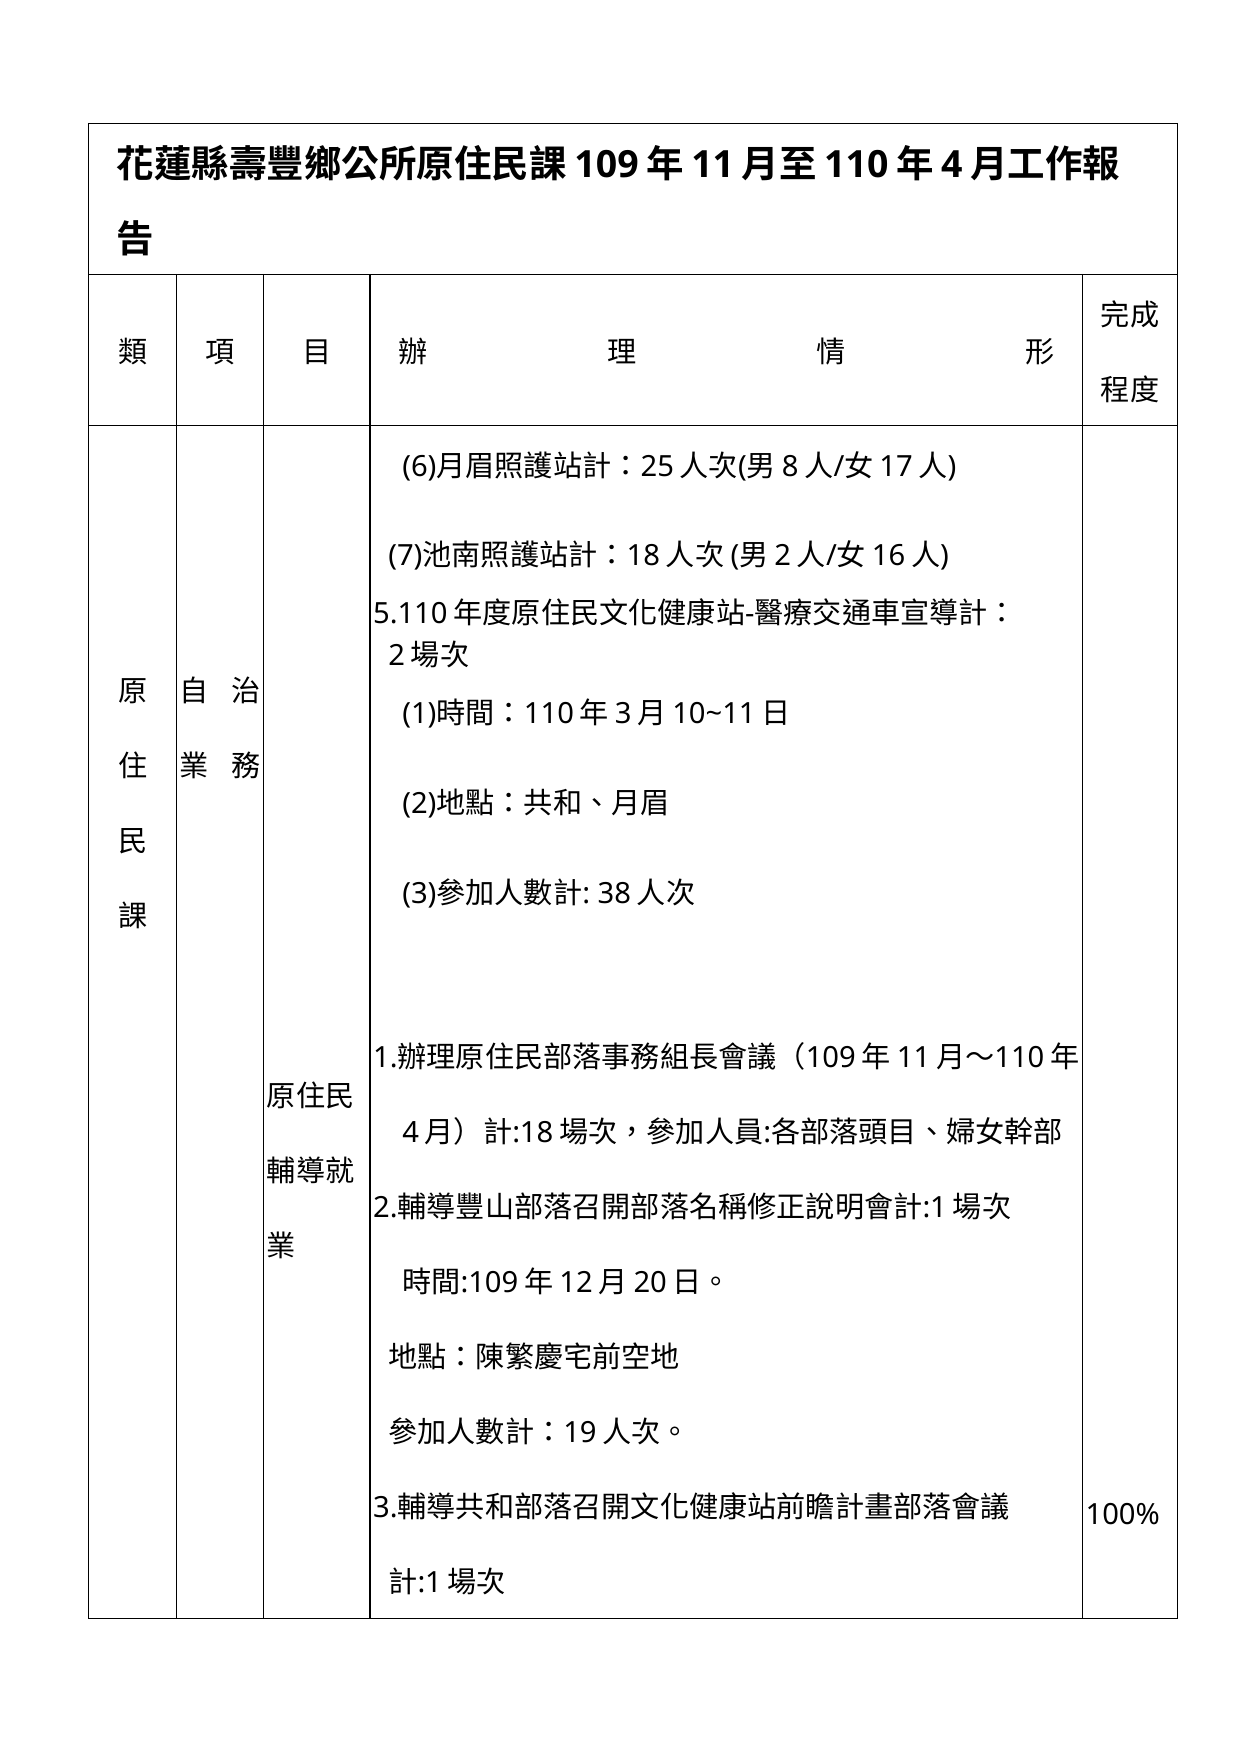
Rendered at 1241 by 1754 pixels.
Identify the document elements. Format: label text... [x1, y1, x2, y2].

table_cell 100% [1083, 426, 1177, 1618]
table_cell 自治業務 [177, 426, 263, 1618]
table_cell 辦理情形 [371, 275, 1082, 425]
table_cell 項 [177, 275, 263, 425]
table_header 花蓮縣壽豐鄉公所原住民課109年11月至110年4月工作報告 [89, 124, 1177, 274]
table_cell 完成 程度 [1083, 275, 1177, 425]
table_cell 建購及修繕住宅補助 基本設施維持費 家政 技藝 全民造林及撫育管理計畫 獎勵輔導造林計畫 原住民保留地禁伐補償計畫 原住民社會褔利 原住民社團織組 原住民輔導就業 部落圖書資訊站 110偏遠與原住民族地區家用桶裝瓦 110年度前瞻基礎建設計畫-水環境建設-無自來水地區供水改善計畫第三期-簡易自來水工程 花蓮縣第二期(105-108年)綜合發展實施方案-花蓮縣部落聚會所興建計畫-月眉部落聚會所、共和部落聚會所、豐山部落聚會所 等3案規劃設計 花蓮縣第二期(105-108年)綜合發展實施方案-花蓮縣部落聚會所興建計畫-月眉部落聚會所、共和部落聚會所、豐山部落聚會所 等3案規劃設計 花蓮縣第二期(105-108年)綜合發展實施方案-花蓮縣部落聚會所第一期興建計畫-光榮部落聚會所興辦事業計畫 花蓮縣第二期(105-108年)綜合發展實施方案-花蓮縣部落聚會所第一期興建計畫-鹽寮部落聚會所興辦事業計畫 花蓮縣第二期(105-108年)綜合發展實施方案-花蓮縣部落聚會所第一期興建計畫-鹽寮部落聚會所興辦事業計畫 花蓮縣第二期(105-108年)綜合發展實施方案-花蓮縣部落聚會所第一期興建計畫-池南部落聚會所都市計畫變更 花蓮縣第二期(105-108年)綜合發展實施方案-花蓮縣部落聚會所第一期興建計畫-志學部落聚會所都市計畫變更 花蓮縣第三期 (109-112年)綜合發展實施方案-花蓮縣部落聚會所第二期興建計畫-壽豐部落聚會所 花蓮縣第三期 (109-112年)綜合發展實施方案-花蓮縣部落聚會所第二期興建計畫-豐裡部落聚會所 花蓮縣第三期 (109-112年)綜合發展實施方案-花蓮縣部落聚會所第二期興建計畫-平和部落聚會所 110原住民族語言推廣人員設置補助計畫 110原住民族語言推廣人員設置補助計畫 補辦增劃編原住民使用公有土地原住民保留地 漏報增編原住民保留地 權利回復計畫原住民保留地 權利回復計畫原住民保留地 原住民保留地租金動支計畫 110年度公益彩券回饋金計畫 [264, 426, 369, 1618]
table_cell 類 [89, 275, 176, 425]
table_cell 目 [264, 275, 369, 425]
table_cell 原 住 民 課 [89, 426, 176, 1618]
table_cell 1.110年度經濟弱勢原住民建購及修繕住宅補助受理期間自110年5月1日至110年6月30日止受理申請。 依據110年度基本設施維持費實施計畫辦理各項計畫如下： 109年度辦理轄內原住民技藝研習活動： 1.本鄉原住民家政班共計14班，班員人數合計362人，研習課程預計於12月辦理完竣。並陸續開班授課。 109年度研習課程項目如下: 11/25豐山部落家政班製作-食材及擺設品學習製作 11/26月眉部落家政班製作-食材及擺設品學習製作 11/27鹽寮部落家政班製作-食材及擺設品學習製作 11/30水璉部落家政班製作-食材及擺設品學習製作 12/01共和部落家政班製作-食材及擺設品學習製作 12/02平和部落家政班製作-食材及擺設品學習製作 12/03光榮部落家政班製作-食材及擺設品學習製作 12/04豐坪部落家政班製作-食材及擺設品學習製作 12/07米棧部落家政班製作-食材及擺設品學習製作 12/08壽豐部落家政班製作-食材及擺設品學習製作 12/09池南部落家政班製作-食材及擺設品學習製作 12/10志學部落家政班製作-食材及擺設品學習製作 12/11溪口部落家政班製作-食材及擺設品學習製作 12/14豐裡部落家政班製作-食材及擺設品學習製作 2.於109年12月18日辦理109年度原住民手工技藝研 習成果動態展。 辦理地點:壽豐鄉文康中心。 參加人數:300人次。 活動內容：本鄉14個原住民家政班展現課程手工藝作 品走秀，各班自選表演內容表達各部落民俗特有風格。 110年度辦理轄內原住民技藝研習活動： 1.本鄉原住民家政班共計14班，班員人數合計362人， 研習課程預計於3月辦理完竣。 2.110年度研習課程項目如下: 02/22月眉部落家政班製作-食材及擺設品學習製作 02/23溪口部落家政班製作-食材及擺設品學習製作 02/24池南部落家政班製作-食材及擺設品學習製作 02/25米棧部落家政班製作-食材及擺設品學習製作 02/26豐山部落家政班製作-食材及擺設品學習製作 03/03壽豐部落家政班製作-食材及擺設品學習製作 03/04光榮部落家政班製作-食材及擺設品學習製作 03/05豐坪部落家政班製作-食材及擺設品學習製作 03/08水璉部落家政班製作-食材及擺設品學習製作 03/09鹽寮部落家政班製作-食材及擺設品學習製作 03/11共和部落家政班製作-食材及擺設品學習製作 03/12平和部落家政班製作-食材及擺設品學習製作 03/15豐裡部落家政班製作-食材及擺設品學習製作 03/16志學部落家政班製作-食材及擺設品學習製作 109-110年度全民造林及撫育管理計畫：並結報縣府； 1.109年度全民造林獎勵金已於12月底已核出款， 唯一筆造林地因造林人過世目前辦理繼承,獎勵金待 繼承作業完成發放。 2.本鄉全民造林計畫90年度之造林35筆(原住民10筆、 非原住民25筆，共計102.83公頃)，本（109）年12 月31日業已函文之屆滿契約20年造林戶，屆滿後無 補助滿後無補助獎勵金，契約期滿後依造林戶願意， 協助參與行政院農業委員會林下經濟政策，確保並分 享森林生態系之服務價值，積極推動適地發展。 3.原住民身分造林人年滿21年後至本所申辦原住民禁 伐補償計畫。 4.110年度檢測本鄉原住民保留地全民造林樣區，檢測 工作面積151.28公頃，合計62筆，於110年01月至 10月底前辦理檢測作業，並於11月繕造合格冊核發 合格造林戶獎勵金，如不合格者依據「獎勵輔導造林 辦法」規定將不予發給造林獎勵金，並請造林戶改善。 109-110年度獎勵造林計畫： 1.109年度獎勵造林獎勵金於12月底已核出款，並結報 縣府。 2.110年度獎勵輔導造林計畫檢測:總計15筆（總面積 24.61公頃），檢測時間1月至10月底前辦理檢測作 業，並於11月繕造合格清冊核發合格造林戶獎勵金 ，如不合格者依據「獎勵輔導造林辦法」規定將不予 發給造林獎勵金，並請造林戶改善。 109-110年度原住民保留地禁伐補償計畫： 1.109年度禁伐補償計畫補償金業已12月底已核出款 (合計189筆159.827943公頃)，補償金4,749,117 元，並結報縣府,唯一筆因罰單欠繳,獎勵金遭法院強 制執行扣款。 2.110年度原住民保留地禁伐補償計畫受理案件時間為 110年1月1 日至110年4月30日止。 3.截至4/6日止本所受理案件共計為123件(林業用地 118筆；暫未編定4筆;保護區1筆)合計受理面積共 116.655504公頃。 4.預定於5月中旬由縣府排序期程表後辦理禁伐補償會 勘。 1.109年11月～110年4月辦理原住民急難救助（醫 療救助：12件，死亡救助：5件）合計：17件，核 撥金額10萬8,000元整。 2.原住民急難救助個案轉介計：社會安全網-急難紓困 2件，原住民家庭服務中心3件。 3.辦理原住民族社會教育學習型系列活動-消費者保護 計：2場次。 辦理時間：109年11月3日 地點：月眉文健站及共和文健站 參與人數：月眉42人次/共和24人次 4.110年度推展原住民族長期照顧-文化健站實實施計 畫督導及查核計：7處 辦理時間：每月不定期督導訪視 地點：本鄉文化健康站及賽普計畫-照顧站 (1)溪口文化健康站計：41人次(男14人/女27人) (2)壽豐文化健康站計：33人次(男4人/女29人) (3)光榮文化健康站計：40人次(男20人/女20人) (4)月眉文化健康站計：40人次(男15人/女25人) (5)共和文化健康站計：22人次(男9人/女13人) (6)月眉照護站計：25人次(男8人/女17人) (7)池南照護站計：18人次 (男2人/女16人) 5.110年度原住民文化健康站-醫療交通車宣導計： 2場次 (1)時間：110年3月10~11日 (2)地點：共和、月眉 (3)參加人數計: 38人次 1.辦理原住民部落事務組長會議（109年11月～110年 4月）計:18場次，參加人員:各部落頭目、婦女幹部 2.輔導豐山部落召開部落名稱修正說明會計:1場次 時間:109年12月20日。 地點：陳繁慶宅前空地 參加人數計：19人次。 3.輔導共和部落召開文化健康站前瞻計畫部落會議 計:1場次 時間:110年1月27日。 地點：共和活動中心 參加人數計：29人次。 4.原住民族諮商同意機制暨部落會議業務檢討會議計: 1場次 時間:110年1月28-29日。 地點：IGU愛成長多元學習空間 1.辦理原住民參加技術士技能檢定奬勵金(109年11月 ～110年4月)計:12件。 2.壽豐鄉109年度原住民部落幹部文化產業教育觀摩計 :1場次 (1)時間：109年12月28~ 30日 (2)地點：台南／高雄等 (3)參加人數計: 66人次 部落圖書資訊站109年11月至110年4月內設備營運維護。 辦理110年度「偏遠與原住民族地區家用桶裝瓦斯差價補助計畫」補助費率公告及造具補助名冊前置作業。 預定受理時間:110年5月1日至6月30日止，辦理地點：各村辦公處，村幹事協助受理收件。 1.110年度「前瞻基礎建設計畫-水環境建設-無自來 水地區供水改善計畫第三期-簡易自來水工程」: 縣府提報經濟部水利署110年度改善工程計畫，業 經經濟部水利署109年12月15日核定「水璉村9、 13、18鄰(牛山部落)簡易自來水改善工程」並經縣府 109年12月21日通知本所辦理納入預算證明及發包 作業證明及發包作業，旨案核定經費新臺幣(下同)154 萬元整，中央補助經費(75%)115萬5,000元整，地方 自籌款為核定經費扣除中央補助經費為38萬5,000元 整，109年12月25日經代表會同意納入本所110年 度追加預算。 2.後續由建設課辦理發包工程，業於110年2月18日 決標，110年3月3日與委外廠商訂約。 3.110年3月10日通知廠商開工，110年3月15日廠 商開工。 「月眉部落聚會所規劃設計」: 1.109年10月8日本所建設課以壽鄉建字第 1090017959號函函請規劃公司撰寫月眉部落聚會所 -水土保持計畫並於發文日期起45日內完成。 2.109年10月20日召開「花蓮縣壽豐鄉月眉部落聚會 所細部規劃設計說明會」。 3.109年10月28日本所建設課以壽鄉建字第 1090019226號，依據本所109年10月20日會議決 議，原則同意規劃公司所提細部規劃工程預算書。 4.109年11月24日本所建設課以壽鄉建字第 1090020842號函提送水土保持計畫至縣府審查，俟 縣府函轉公會審查。 5.水土保持技師公會排定於110年1月14日辦理基地 現勘暨第1次審查會。 6.110年2月25日本所規劃公司提送第2次修正後水土 保持計畫至公會審查。 7.110年2月26日，水土保持計畫書業經新北市水土 保持技師公會(新北市水保技字第1100208100號) 審查通過，目前提送核定本用印，俟取得花蓮縣政 府核定公文後，再次陳報興辦事業計畫書送審。 「共和部落聚會所規劃設計」: 1.本所建設課109年9月25日以壽鄉建字第 1090017163號函檢送相關補正資料予經濟部水利署 第九河川局。 2.109年10月12日與經濟部水利署第九河川局會勘。 3.109年11月6日與經濟部水利署第九河川局辦理接管 點交會勘。 4.本所建設課109年11月19日以壽鄉建字第 1090020513號函檢送「荖溪下荖溪橋右岸堤防壽豐 鄉聯絡道(中華路一段52巷)至下游鄰接下一個鄉 聯絡道間長度約406公尺水防道路移交清冊」1式3 份。 5已與經濟部水利署第九河川局完成點交，並完成雙方用方用印，本所建設課109年11月30日以壽鄉建字 第1090021218號提送縣府公告為一般道路，並續辦 後續指定建築線作業。 6.花蓮縣政府109年12月30日以府建土字第 1090259916A號函公告「荖溪下荖溪橋右岸堤防壽豐 鄉聯絡道(中華路一段52巷)至下游鄰接下一個鄉聯 絡道間長度約406公尺水防道路」為一般道路，後續 辦理建照申請。 7.本所委外建築師業於110年1月22日申請通過指定建 築線，110年2月2日已向建築師公會掛件申請審查。 8.110年2月25日建築師公會審查，業已通過建築執照 申請，後續提送計畫辦理工程經費申請。 9.花蓮縣政府建設處建築管理科110年3月11日府建管 字第1100030747號函通知領取建築執照。 10.本所建設課110年3月19日以壽鄉建字第 1100004853號函陳報花蓮縣政府爭取工程經費。 11.花蓮縣政府110年3月22日以府原建字第 1100056280號函陳報原住民族委員會爭取工程經費。 「豐山部落聚會所規劃設計」: 1.109年10月15日審查未過，花蓮縣政府審查意見， 聚會所需增設廁所以符合相關法規。 2.109年11月17日召開豐山聚會所配置調整審查會 (建築執照申請作業，依建築法相關規定需增設廁所) ，豐山部落同意本所委外建築師依建築法相關規定增 設廁所以符合規定，移除原先的儲藏室並在其上規劃 符合規定的廁所衛生配置，後續本所將依據本設計 配置圖提送建築師公會審查。 3.本所建設課109年12月16日以壽鄉建字第 1090022506號函陳報花蓮縣政府「豐山德洛部落聚 會所興建工程」修正興辦事業計畫書。 4.花蓮縣政府110年1月14日以府原地字第 1100010290號函，請本所繕造變更後之「豐山德洛 部落聚會所」興辦事業計畫書定稿本(共計11本) 報 府，辦理用印事宜。 5.本所建設課110年1月20日以壽鄉建字第 1100000965號函檢陳變更「豐山德洛部落聚會所」 興辦事業計畫書定稿本(共計11本)。 6.花蓮縣政府110年1月26日以府原地字第 1100016839號函同意本所申請變更「豐山德洛部落 聚會所」興建工程事業計畫書核定案。 7.建築師業於109年12月30日辦理通過指定建築線， 110年2月2日已向建築師公會掛件申請審查。 8.110年2月25日建築執照公會審查未通過，因聚會 所及廁所兩棟建物防火間隔疑慮重新退件檢討，俟 釐清後再掛件審查。 9.110年3月25日送建築師公會審查，經審需補件。 「光榮部落聚會所-興辦事業計畫」 1.花蓮縣政府農業處審查意見，因聚會所預定地為農業 用地，現案地上有違規事項尚未改善完竣，不同意變 更使用(須提出討論)。 2.筑誠工程顧問股份有限公司109年9月29日以筑誠 字第1090007135號函向本所申請光榮部落聚會所興 辦興辦事業計畫書修正作業展延。 3.本所109年10月12日以壽鄉原字第1090017660號 函同意筑誠工程顧問股份有限公司申請「光榮部落聚 會所興辦事業計畫書」修正作業展延案。 4.本所於109年10月22日召開「花蓮縣壽豐鄉光榮部 落聚會所興建工程興辦事業計畫修正說明會，依據說 明會會議決議，決議採行方案二續行辦理，將光榮部 落聚會所預定地變更為光榮段386地號作為開發範圍 5.本所於109年11月6日辦理(光榮部落聚會所預定用 地看台及涼亭拆除)會勘。 6.本課於109年11月11日以1090020061號簽准函辦 理「本鄉光榮部落聚會所興建工程興辦事業計畫委託 技術服務-光榮部落聚會所預定地看台及涼亭拆除」 工程案，目前本案移交本所建設課辦理中。 7.光榮聚會所預定地(光榮段386地號)「看台及涼亭違 規建物拆除作業」業於109年12月20日拆除完成。 8.本所109年12月29日以壽鄉原字第1090023580號 函發函通知本所委外廠商重新開始辦理「光榮部落聚 會所興辦事業計畫書」修正作業。 9.110年1月6日本所委外公司提送第2次修正「光榮 部落聚會所興建工程」興辦事業計畫書至本所。 10.本所110年1月11日以壽鄉原字第1100000332號 函陳報第2次修正「光榮部落聚會所興建工程」興 辦事業計畫書至縣府審查。 11.花蓮縣政府110年1月29日以府原地字第 1100023563號函，請本所繕造「光榮部落聚會所」 興辦事業計畫書定稿本11本提送縣府續辦用印事宜 。 12.本所110年2月1日以壽鄉原字第1100002102號函 ，函告本所委託廠商繕造「光榮部落聚會所興辦 事業計畫書」11本定稿本至本所，俾利本所後續提 送。 13.花蓮縣政府110年2月22日以府原地字第 1100029675號函原則同意本所「光榮部落聚會所」 興辦事業計畫書。 14.本所110年2月24日以壽鄉原字第1100003221號 函，函請本所委外公司辦理後續土地撥用事宜。 15.筑誠工程顧問股份有限公司110年3月20日以筑誠 字第1100002113號函提送光榮部落聚會所預定地光 榮段386地號土地撥用計畫書及相關書件至本所。 「鹽寮部落聚會所-興辦事業計畫」 1.本所委外廠商發函至社團法人臺北市水土保持技師 公會申請水土保持計畫審查展延，因水土保持計畫 尚需依委員意見取得主管機關聯外土地使用同意， 同時亦配合目的事業主管配置修正，為確保資料之 完整性與正確性，惠請展延，該會原則同意延至109 年11月12日前完成補正。 2.109年10月12日花蓮縣政府以府原地字第 1090198799號函檢還本所「鹽寮部落聚會所」第1次 修正興辦事業計畫書。 3.本所業於109年10月22日以壽鄉原字第 1090018362號函函轉規劃公司於文到隔日15天內依 縣府修正意見修正。 4.109年11月6日本所委外公司提送第2次修正「鹽 寮部落聚會所興建工程」興辦事業計畫書至本所。 5.本所109年11月11日以壽鄉原字第109001992號 函陳報第2次修正「鹽寮部落聚會所興建工程」興 辦事業計畫書至縣府審查。 6.本所委外廠商發函至社團法人臺北市水土保持技師公 會申請水土保持計畫審查展延，因水土保持計畫尚需 依委員意見取得主管機關聯外土地使用同意，同時亦 配合目的事業主管配置修正，為確保資料之完整性與 正確性，惠請展延，該會原則同意延至109年12月 11日前完成補正。 7.本所委外廠商於109年11月30日以泓水字第 1091130005號函提送鹽寮部落水土保持計畫第2次 修正本與水土保持公會審查，第3次審查公會改為書 面審查作業，目前刻正由公會審理中。 8.109年12月23日花蓮縣政府以府原地字第 1090256994號函檢還本所「鹽寮部落聚會所」第2 次修正興辦事業計畫書。 9.本所業於109年12月29日以壽鄉原字第 1090023254號函函轉規劃公司於文到隔日15天內依 縣府修正意見修正。 10.本所委外廠商於110年1月11日以泓水字第 1100111005號函提送「鹽寮部落聚會所新建工程水 土保持計畫」核定本1式7份及電子光碟3份予社 團法人臺北市水土保持技師公會。 11.筑誠工程顧問股份有限公司110年1月12日以筑誠 字第1100000297號函向本所申請鹽寮部落聚會所興 辦事業計畫書修正作業展延。 12.本所110年1月18日以壽鄉原字第1100000932號 函同意筑誠工程顧問股份有限公司申請「鹽寮部落 聚會所興辦事業計畫書」修正作業展延案。 13.花蓮縣政府110年2月1日以府原建字第 1100024068號函同意核定本所「本鄉東明段707、 784及802地號等3筆土地鹽寮部落聚會所新建工程 水土保持計畫」案。 14.本所110年2月3日以壽鄉原字第1100002348號函 函告本所委託廠商，重新開始辦理「鹽寮部落聚會 所興辦事業計畫書」修正作業。 15.110年2月17日本所委外公司提送第3次修正「鹽 寮部落聚會所興建工程」興辦事業計畫書至本所。 16.本所110年2月18日以壽鄉原字第1100002828號 函陳報第3次修正「鹽寮部落聚會所興建工程」興 辦事業計畫書至縣府審查。 17.花蓮縣政府110年3月11日以府原地字第 1100048073號函函請本所再提送4本旨揭興辦事業 計畫書。 18.本所110年3月12日以壽鄉原字第1100004311號 函，請本所委外廠商提送4本興辦事業計畫書。 19.筑誠工程顧問股份有限公司110年3月16日以筑誠 字第1100002006號函提送4本興辦事業計畫書至本 所。 20.本所110年3月17日以壽鄉原字第1100004672號 函陳報4本興辦事業計畫書至縣府審查。 1.花蓮縣政府訂於109年11月27日(星期五)辦理第1 次專案小組會議。 2.109年11月27日(星期五)花蓮縣政府召開第1次專 案小組會議，目前需依委員意見修正計畫後，再召開 第2次專案小組會議。 3.本所109年12月25日以壽鄉原字第1090023235號 函陳報花蓮縣政府「變更鯉魚潭風景區計畫(部分公 園用地為機關用地)案」修正後計畫書。 4.目前俟花蓮縣政府安排召開專案小組會議。 1.本所109年9月21日以壽鄉原字第1090016924號 函陳報本所執行「志學部落文化聚會所」興建計畫， 檢陳「變更東華大學城特定區主要計畫(部分農業區 為機關用地」變更計畫書、圖(草案)1式3份。 2.花蓮縣政府109年10月27日以府建計字第 1090187886B號函通知本所109年11月19日(星期 四)辦理公開展覽說明會及公開展覽:30天(自109年 10月28日至109年11月27日止)。 3.花蓮縣政府109年11月19日(星期四)辦理公開展覽 說明會。 4.目前俟花蓮縣政府安排召開專案小組會議。 1.109年9月23日本所辦理「壽豐部落聚會所用地」現 地會勘。 2.本所109年9月26日以壽鄉原字第1090017221號 函檢送本所109年9月23日辦理「壽豐部落聚會所 用地」1案現地會勘紀錄 會勘結論:中山公園地勢陡峭，實不宜興建部落聚會 所。 3.依據花蓮縣政府109年9月30日辦理「花蓮縣部落 聚會所興建計畫」第8次推動小組會議紀錄決議， 縣府請本所評估本所違章建物(壽豐鄉鄉立文化中心 及國民黨黨部)是否編列補照經費及拆除之可能性，若 無法辦理，可能須申請撤案。本所109年10月30日 1090018845號簽准函，目前鄉長批示先估算補照2建 物所需經費後再研議可行方案。 4.本所109年11月18日以壽鄉原字第1090020566號 函函詢花蓮縣政府建設處惠請釋疑「花蓮縣立壽豐國 小校區內土地本鄉政明段686地號是否得以解除套繪 管制，視為單一土地申請建照辦理興建」。 5.目前已評估完成補照經費，約1040萬元(含結構補強 )，目前待機關首長裁示是否辦理後續補照作業，以 利辦理後續規劃設計。 6.本課於109年12月31日以1090023754號簽准函辦 理「壽豐部落聚會所預定地(政明段686地號)申請法 定空地分割證明」 7.本所於110年1月8日以壽鄉原字第1100000458號 函委由吳金能建築師事務所辦理「壽豐部落聚會所預 定地(政明段686地號)申請法定空地分割證明」勞務 案。 8.本所110年2月2日以壽鄉原字第1100002198號函 請花蓮縣政府辦理申請法定空地分割證明申請書用印 9.花蓮縣政府110年2月23日以府教設字第 1100029172號函，檢送用印後法定空地分割證明申請 書。 10.本所110年2月25日以壽鄉原字第1100003387號 函，請建築師事務所辦理後續法定空地分割申請。 11.本所110年3月29日以壽鄉原字第1100005480號 函予壽豐國小辦理法定空地分割證明申請書用印。 12.花蓮縣政府110年3月30日以府教設字第 1100002713號函，檢送用印後法定空地分割證明申 請書。 1.本所109年9月29日以壽鄉原字第1090017555號函 檢送本所109年9月28日辦理「豐裡部落聚會所 用地協調會」會議記錄。 會議決議:學校同意本所將豐裡部落聚會所興建於 豐東段166地號上。 2.豐裡國小109年9月30日以裡國總字第1090002703 號函陳報花蓮縣政府原則同意本所於學校經管之豐東 段166地號上興建豐裡部落聚會所。 3.花蓮縣政府109年10月16日以府教設字第 1090195332號函同意本所於豐裡國小經管之校地 (豐東段166地號)上興建豐裡部落聚會所。 4.本課於109年10月22日以1090018592號簽准函函 請本所建設課可以請委外建築師開始規劃設計豐裡 部落聚會所。 5.豐裡國小109年11月3日以裡國總字第1090002988 號函同意本所於其經管之校地(豐東段166地號)上興 建豐裡部落聚會所。 6.109年11月6日下午2點與本所委外建築師進行規 劃設計前置討論會議。 7.本所建設課請本所委外建築師於109年12月14日前 提送基本設計，待完成後進入細部規劃設計。 8.110年1月4日下午2時於豐裡活動中心辦理「豐裡 部落聚會所初步規劃設計」地方說明會。 9.本所110年1月11日以壽鄉原字第1100000430號 函檢送本所110年1月4日辦理「豐裡部落聚會所 初步規劃設計」地方說明會會議紀錄。 會議決議:同意初步設計，後續請建築師提送細部規 劃設計圖至本所審查。 10.110年1月25日辦理聚會所預定地鑽探作業，目前 需等鑽探報告出來後，再開始辦理細部規劃設計。 11.本所建設課110年3月16日以壽鄉建字第 1100004445號函通知本所建築師辦理細部規劃設計。 1.花蓮縣政府109年1月22日府原建字第1090015812 號函核定「平和部落聚會所-都市計畫變更」新臺幣 (下同)100萬元整，中央補助90萬元整，本所地方自 籌款10萬元整。 2.本鄉鄉民代表會109年2月13日壽鄉代會字第 1090000112號函同意納入本所109年度追加預算。 3.花蓮地政事務所於109年10月12日辦理路內段 1043-2地號分割登記完竣。 4.本課於109年10月22日以1090018640號簽准函函 請本所行政室辦理「變更東華大學城特定區計畫(部 分農業區為機關用地)委託技術服務」招標作業。 5.109年11月6日公開上網招標、109年11月20日 開資格標、109年11月20日公開評選、109年12 月1日議價/決標，109年12月10日決標公告。 6.本所110年2月18日以壽鄉原字第1100002876號 函通知委外廠商(筑誠工程顧問股份有限公司)執行 本案，廠商需於110年3月10日提送工作計畫至本 所。 7.本所委外廠商於110年3月5日提送工作計畫書至本 所審查。 8.本所110年3月10日以壽鄉原字第1100004044號函 原則同意備查工作計畫書。 9.110年3月29日辦理「平和部落聚會所-變更東華大 學城特定區計畫(部分農業區為機關用地)」地方說明 會。 辦理「原住民族語言推廣設置補助計畫」 辦理時間:109年11~110年4月 1.開設族語傳習教室2班 地點: 本鄉原住民文物館每星期二(19:00~21:00)、 水璉國小每星期四(18:30~20:30)。 2.族語學習家庭3戶 地點: 志學村每星期一(19:00~21:00)、光榮村每星 期三(19:00~21:00)、 壽豐村每星期五 (19:00~21:00)。 3.族語聚會所3所 地點:光榮活動中心每星期三(09:00~11:00)。 月眉活動中心每星期四(09:00~11:00)。 月眉部落學堂每星期五(09:00~11:00)。 4.協助幼兒園教學 2班 地點:鄉立幼兒園校本部每星期一(10:00~11:00)。 北區分班每星期二(10:00~11:00)。 5.語料採集與紀錄:預計年度完成15分鐘語料4則。 每星期一(13:30~17:00)採集語料 、每星期二~星期 五整理採集之語料與課程資料準備(13:30~17:00)。 6.提升部落、工作場所、集會活動及公共場所知族語 環境: 協助會議宣導活動翻譯及翻譯相關文書，以營造族 語環境提升族語能見度並宣導課程語多說族語。 7.配合協助鄉公所辦理會議宣導活動翻譯及翻譯相關 文書。 1.補辦增劃編原住民使用公有土地原住民保留地受理申 請9筆，並陸續受理申請。 2.辦理會勘38筆。 漏報業務辦理奉行政院核定原住民保留地第一、二、三批核定案（94年~102年後），共計758筆(經原住民族委員會同意撤銷：第一批2筆、第二批9筆，共計11筆撤銷)，辦理情形如下： 1.無需測量分割登記筆數共計560筆。 2.已完成分割登記筆數共計191筆。 3.已辦竣管理機關變更登記劃編筆數共計716筆。 4.已權利賦予筆數共計558筆。 5.尚未完成增編原住民保留地筆數共計35筆，其餘陸續正在管變中。 權利回復計畫暨其他原住民保留地業務項目： 1.辦理中坑段78地號土地會勘案件等計30筆。 2.受理權利回復案件: 所有權移轉案:牛山段652-4地號等153筆。 贈與案:光榮段769地號等2筆。 無償取得所有權案:大湖腳段42-8地號等4筆。 3.召開原住民保留地土地審查會議3場(110年1月20 日)、（110年2月24日）、(110年3月24日): (1)110/1/20審查無償取得所有權登記筆數共計 0件。審查所有權移轉登記筆數共計0件，保留 0筆。審查非原住民承租北坑段468地號等3筆 非原續租用案，無意見全數通過。 (2)110/2/24審查大湖腳213等地號無償取得所有權 登記4筆保留1筆，其餘3筆無意見通過。 審查中坑段78地號等所有權移轉登記筆數共計 26件，保留1筆，其餘25筆無意見通過。 (3)110/3/24 審查非原住民承租蕃薯寮段17地號等3筆非原續 租用案，無意見全數通過。 非原住民使用公有土地原住民保留地受理申請18筆並陸續受理申請。 非原住民使用公有土地原住民保留地受理情形： 續租自用耕作案13筆。 繼承租用案5筆。 非原住民承租公有土地原住民保留地恢復租金徵收共計153筆，已完成會勘21筆。 「110年度公益彩券回饋金計畫」已完成計畫書核定，補助經費新台幣60萬元整、自籌款9萬元整。是項計畫於1月1日開始執行。 第一堂課程研習-「環保野菜包裝及數位應」已完成授課。 第一次小型活動-「新春抽獎活動」於2/8舉辦完畢。 第二次小型活動-「箭筍季推廣活動」於3/30舉辦完畢。 [371, 426, 1082, 1618]
